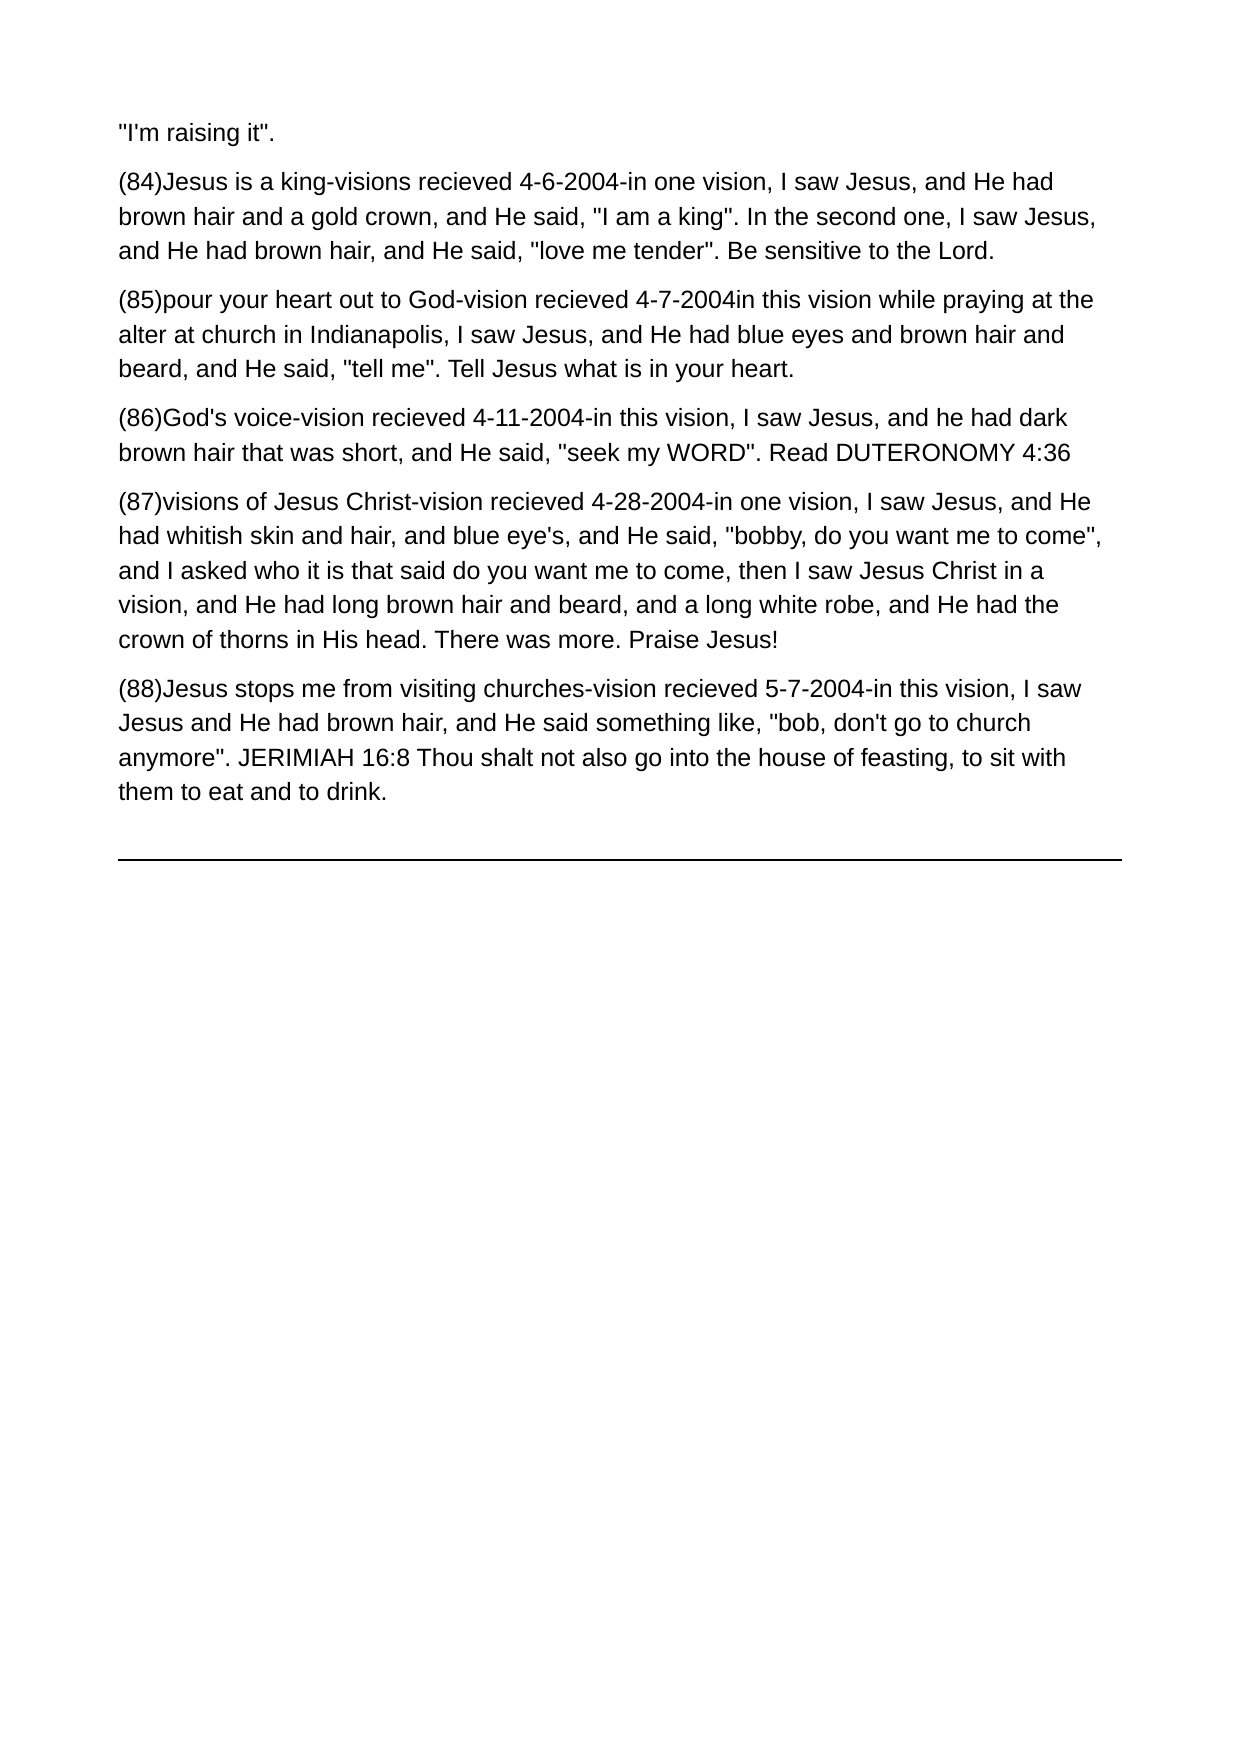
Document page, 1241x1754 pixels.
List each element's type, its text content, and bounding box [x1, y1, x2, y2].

text (84)Jesus is a king-visions recieved 4-6-2004-in one vision, I saw Jesus, and He had brown hair and a gold crown, and He said, "I am a king". In the second one, I saw Jesus, and He had brown hair, and He said, "love me tender". Be sensitive to the Lord. [118, 167, 1122, 265]
text "I'm raising it". [118, 118, 1122, 147]
text (85)pour your heart out to God-vision recieved 4-7-2004in this vision while praying at the alter at church in Indianapolis, I saw Jesus, and He had blue eyes and brown hair and beard, and He said, "tell me". Tell Jesus what is in your heart. [118, 285, 1122, 383]
text (88)Jesus stops me from visiting churches-vision recieved 5-7-2004-in this vision, I saw Jesus and He had brown hair, and He said something like, "bob, don't go to church anymore". JERIMIAH 16:8 Thou shalt not also go into the house of feasting, to sit with them to eat and to drink. [118, 674, 1122, 806]
text (86)God's voice-vision recieved 4-11-2004-in this vision, I saw Jesus, and he had dark brown hair that was short, and He said, "seek my WORD". Read DUTERONOMY 4:36 [118, 403, 1122, 466]
text (87)visions of Jesus Christ-vision recieved 4-28-2004-in one vision, I saw Jesus, and He had whitish skin and hair, and blue eye's, and He said, "bobby, do you want me to come", and I asked who it is that said do you want me to come, then I saw Jesus Christ in a vision, and He had long brown hair and beard, and a long white robe, and He had the crown of thorns in His head. There was more. Praise Jesus! [118, 487, 1122, 653]
